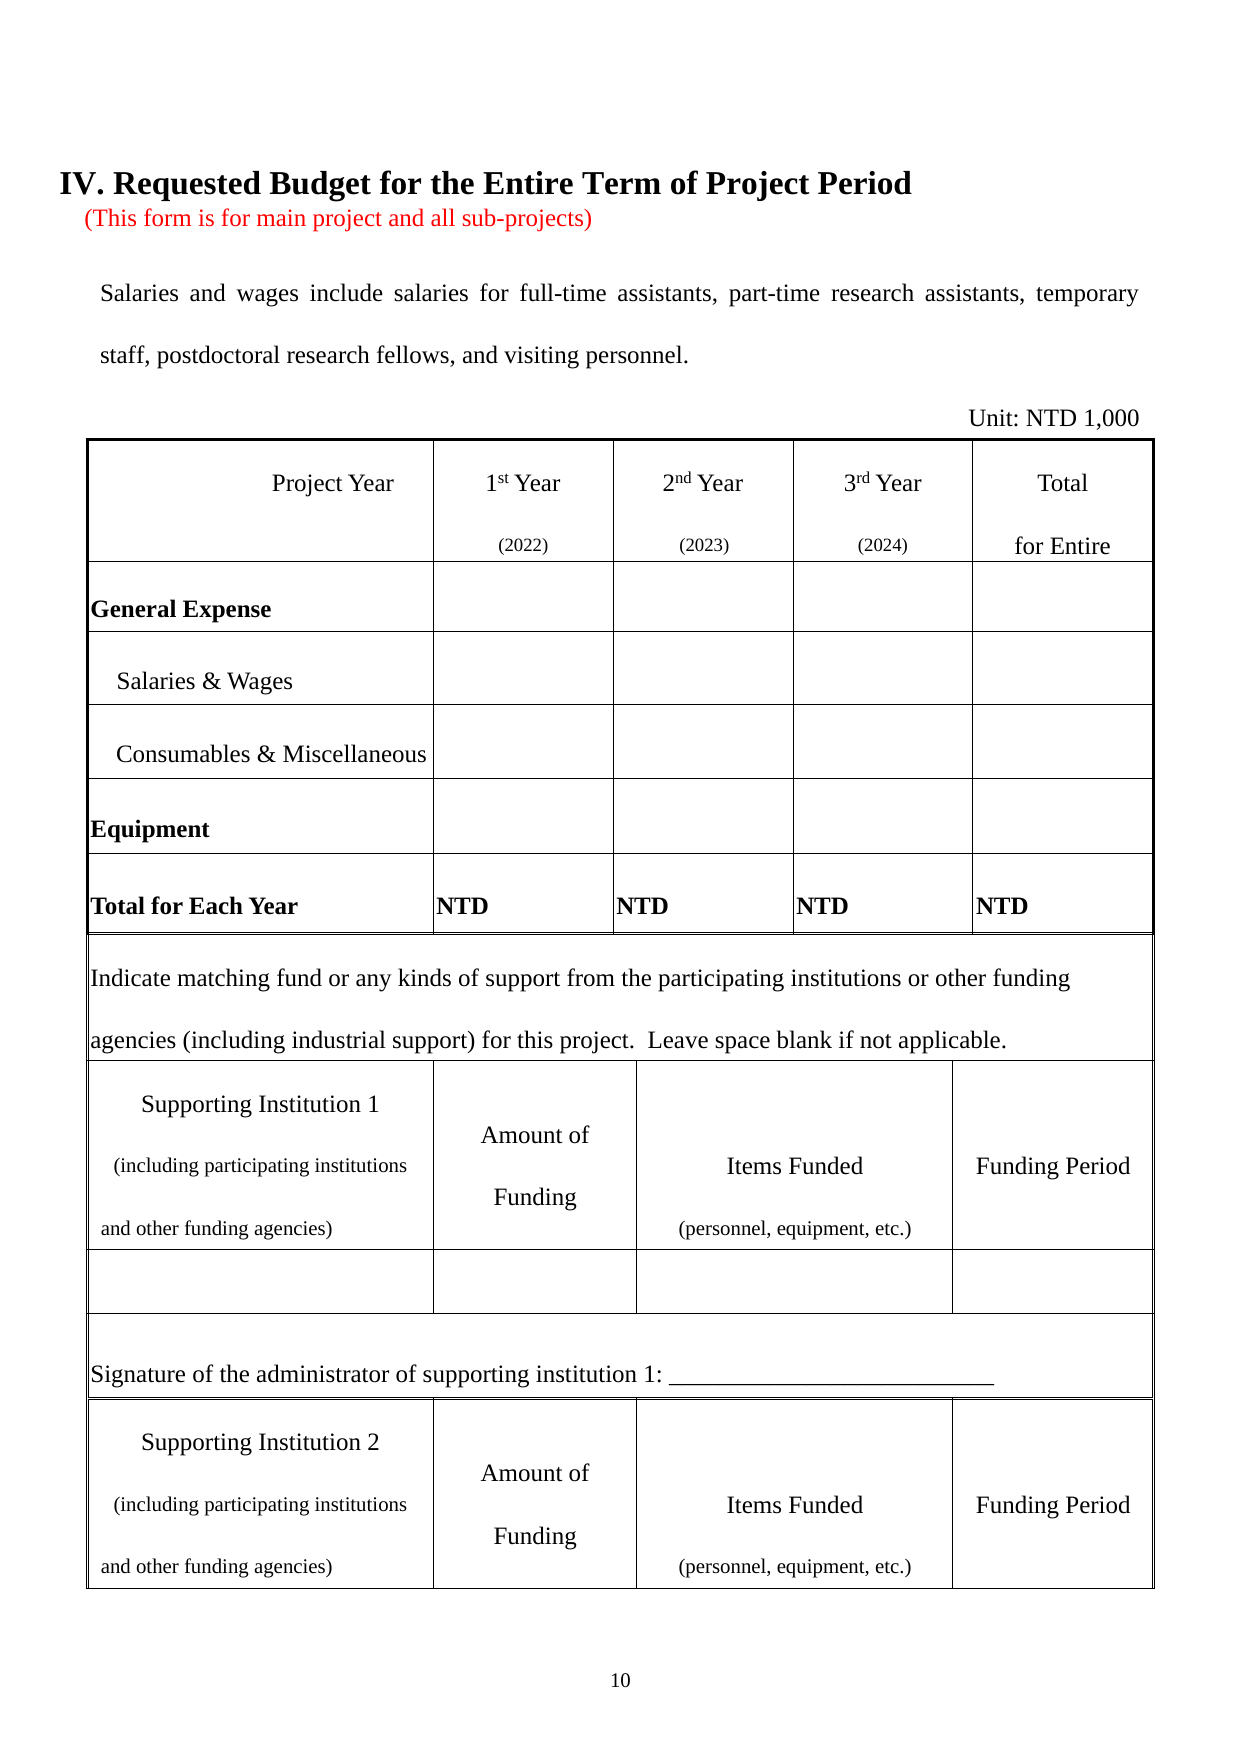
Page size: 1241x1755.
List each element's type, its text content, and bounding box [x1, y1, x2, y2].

table_cell [794, 632, 972, 704]
table_cell [794, 705, 972, 778]
table_cell [973, 632, 1152, 704]
table_cell NTD [614, 854, 793, 932]
table_cell [794, 562, 972, 631]
table_cell [973, 779, 1152, 852]
text Unit: NTD 1,000 [100, 375, 1139, 438]
table_header 1st Year (2022) [434, 441, 613, 561]
table_cell Consumables & Miscellaneous [89, 705, 433, 778]
table_cell Amount of Funding [434, 1061, 636, 1249]
table_cell Equipment [89, 779, 433, 852]
table_cell NTD [434, 854, 613, 932]
table_cell [973, 705, 1152, 778]
table_cell Salaries & Wages [89, 632, 433, 704]
table_header 2nd Year (2023) [614, 441, 793, 561]
table_cell [434, 705, 613, 778]
table_cell Supporting Institution 2 (including participating institutions and other funding agencies) [89, 1400, 433, 1587]
table_cell [794, 779, 972, 852]
text (This form is for main project and all sub-projects) [59, 203, 1181, 232]
table_header Project Year Budget Categories [89, 441, 433, 561]
table_header 3rd Year (2024) [794, 441, 972, 561]
table_cell Total for Each Year [89, 854, 433, 932]
text Salaries and wages include salaries for full-time assistants, part-time research assistants, temporary staff, postdoctoral research fellows, and visiting personnel. [100, 250, 1139, 375]
table_cell [614, 562, 793, 631]
table_cell Amount of Funding [434, 1400, 636, 1587]
table_cell [434, 1250, 636, 1312]
table_cell [614, 779, 793, 852]
table_cell Items Funded (personnel, equipment, etc.) [637, 1061, 952, 1249]
table_cell [614, 705, 793, 778]
table_header Total for Entire Term of Project Period [973, 441, 1152, 561]
table_cell Signature of the administrator of supporting institution 1: __________________________ (Or attach other evidence of support) [89, 1314, 1152, 1397]
table_cell General Expense [89, 562, 433, 631]
table_cell [953, 1250, 1152, 1312]
table_cell Indicate matching fund or any kinds of support from the participating institutions or other funding agencies (including industrial support) for this project. Leave space blank if not applicable. [89, 935, 1152, 1060]
table_cell [973, 562, 1152, 631]
table_cell Items Funded (personnel, equipment, etc.) [637, 1400, 952, 1587]
table_cell Funding Period [953, 1400, 1152, 1587]
table_cell [614, 632, 793, 704]
table_cell NTD [794, 854, 972, 932]
table_cell Supporting Institution 1 (including participating institutions and other funding agencies) [89, 1061, 433, 1249]
table_cell [434, 632, 613, 704]
table_cell NTD [973, 854, 1152, 932]
table_cell Funding Period [953, 1061, 1152, 1249]
table_cell [434, 562, 613, 631]
table_cell [434, 779, 613, 852]
subtitle IV. Requested Budget for the Entire Term of Project Period [59, 140, 1158, 203]
table_cell [637, 1250, 952, 1312]
table_cell [89, 1250, 433, 1312]
